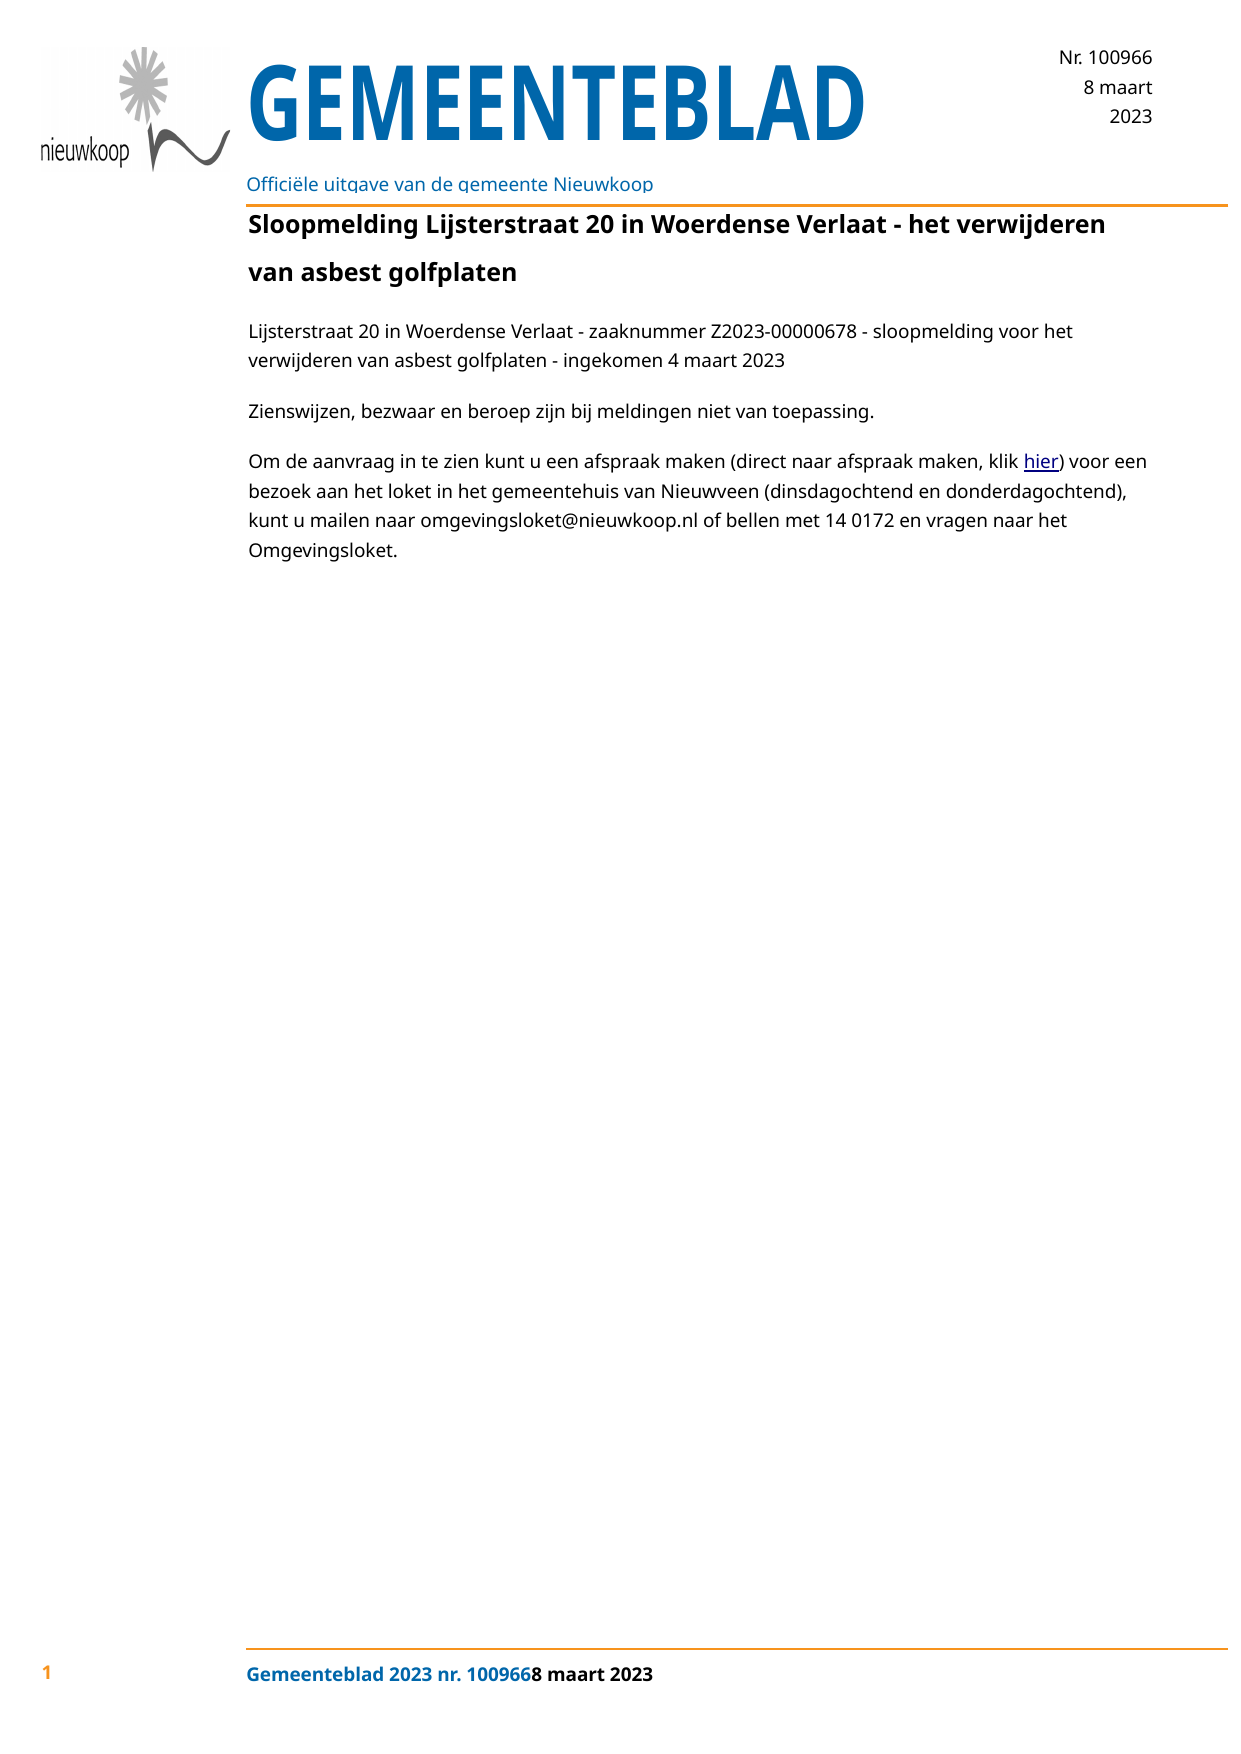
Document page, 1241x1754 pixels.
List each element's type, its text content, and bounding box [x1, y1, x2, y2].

text Om de aanvraag in te zien kunt u een afspraak maken (direct naar afspraak maken, klik hier) voor een bezoek aan het loket in het gemeentehuis van Nieuwveen (dinsdagochtend en donderdagochtend), kunt u mailen naar omgevingsloket@nieuwkoop.nl of bellen met 14 0172 en vragen naar het Omgevingsloket. [248, 448, 1152, 563]
text Zienswijzen, bezwaar en beroep zijn bij meldingen niet van toepassing. [248, 398, 1152, 424]
text Lijsterstraat 20 in Woerdense Verlaat - zaaknummer Z2023-00000678 - sloopmelding voor het verwijderen van asbest golfplaten - ingekomen 4 maart 2023 [248, 318, 1152, 373]
text Sloopmelding Lijsterstraat 20 in Woerdense Verlaat - het verwijderen van asbest golfplaten [248, 207, 1152, 288]
picture [41, 47, 231, 172]
